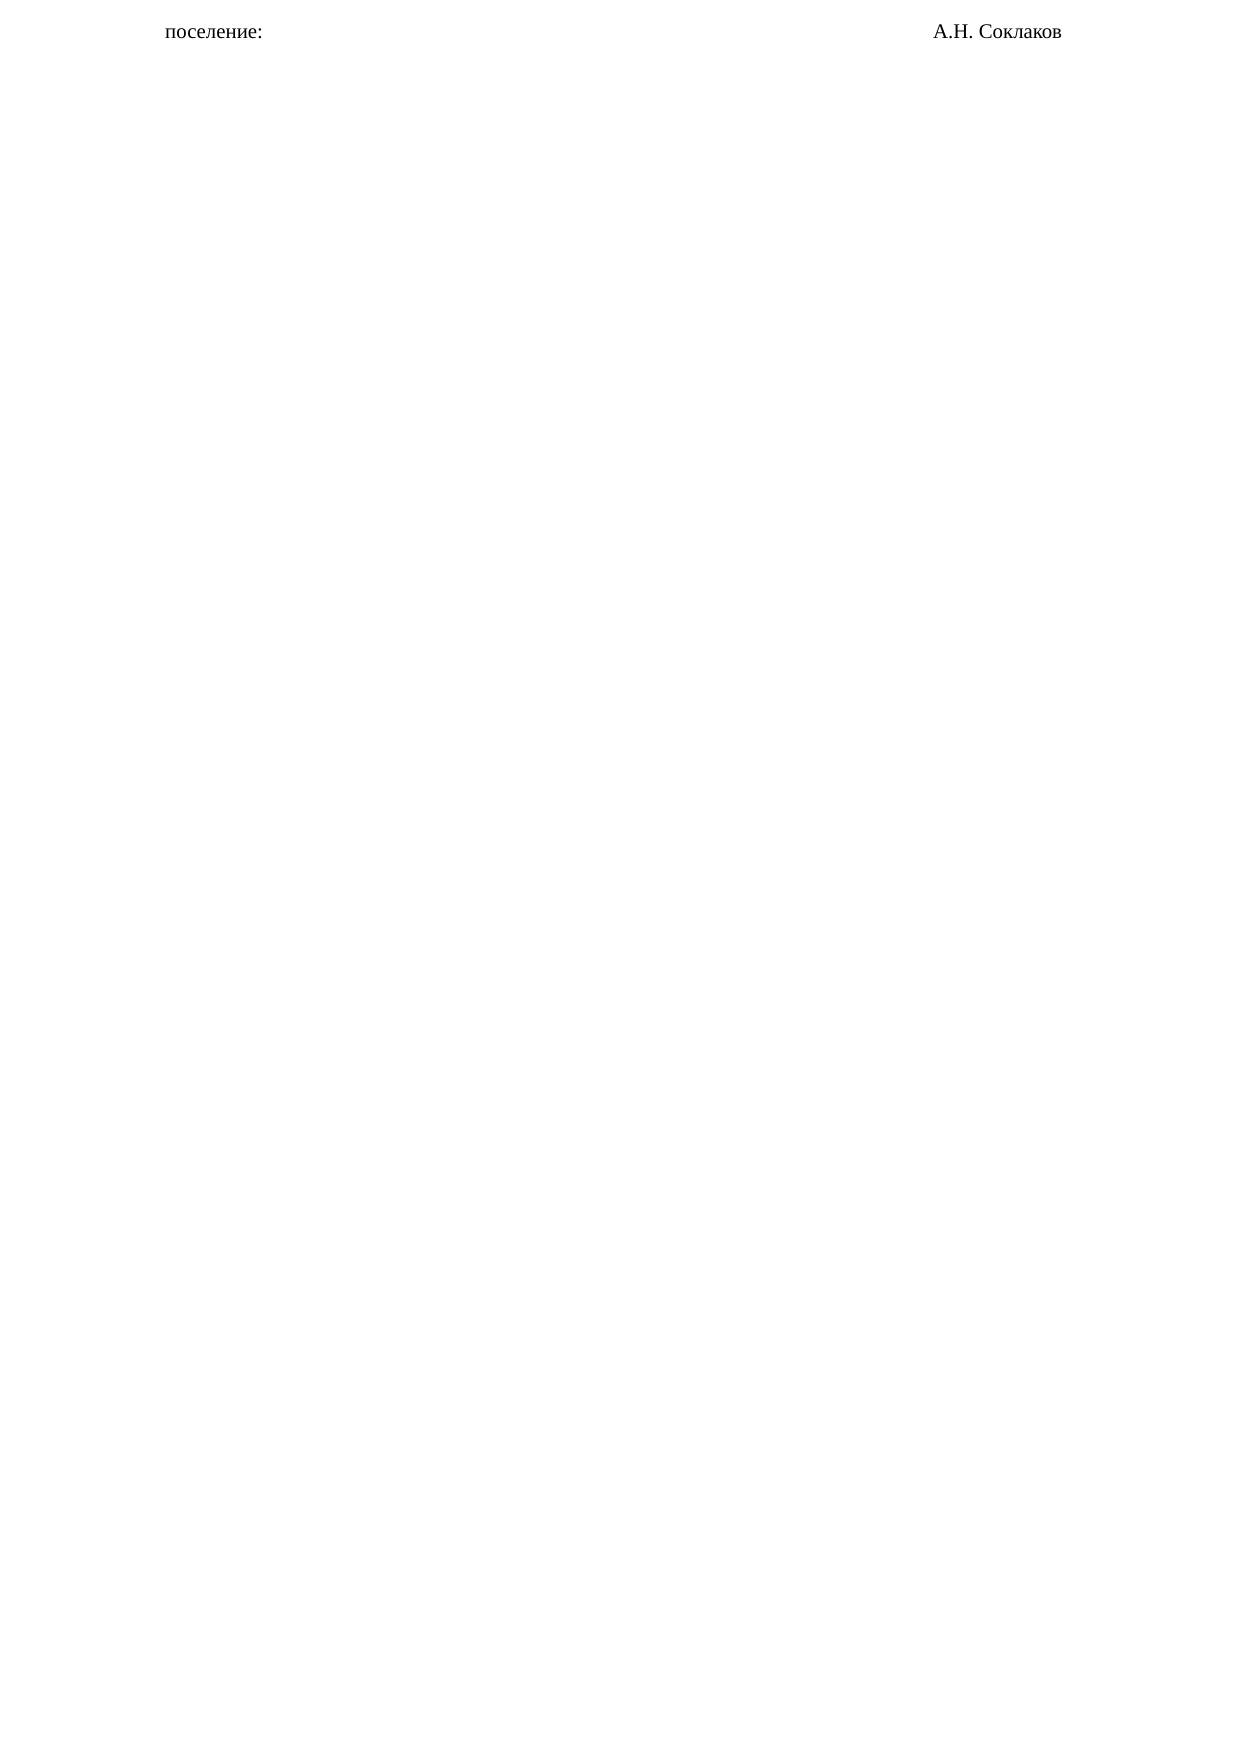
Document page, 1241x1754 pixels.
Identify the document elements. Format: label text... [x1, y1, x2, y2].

text поселение: А.Н. Соклаков [165, 19, 1185, 43]
